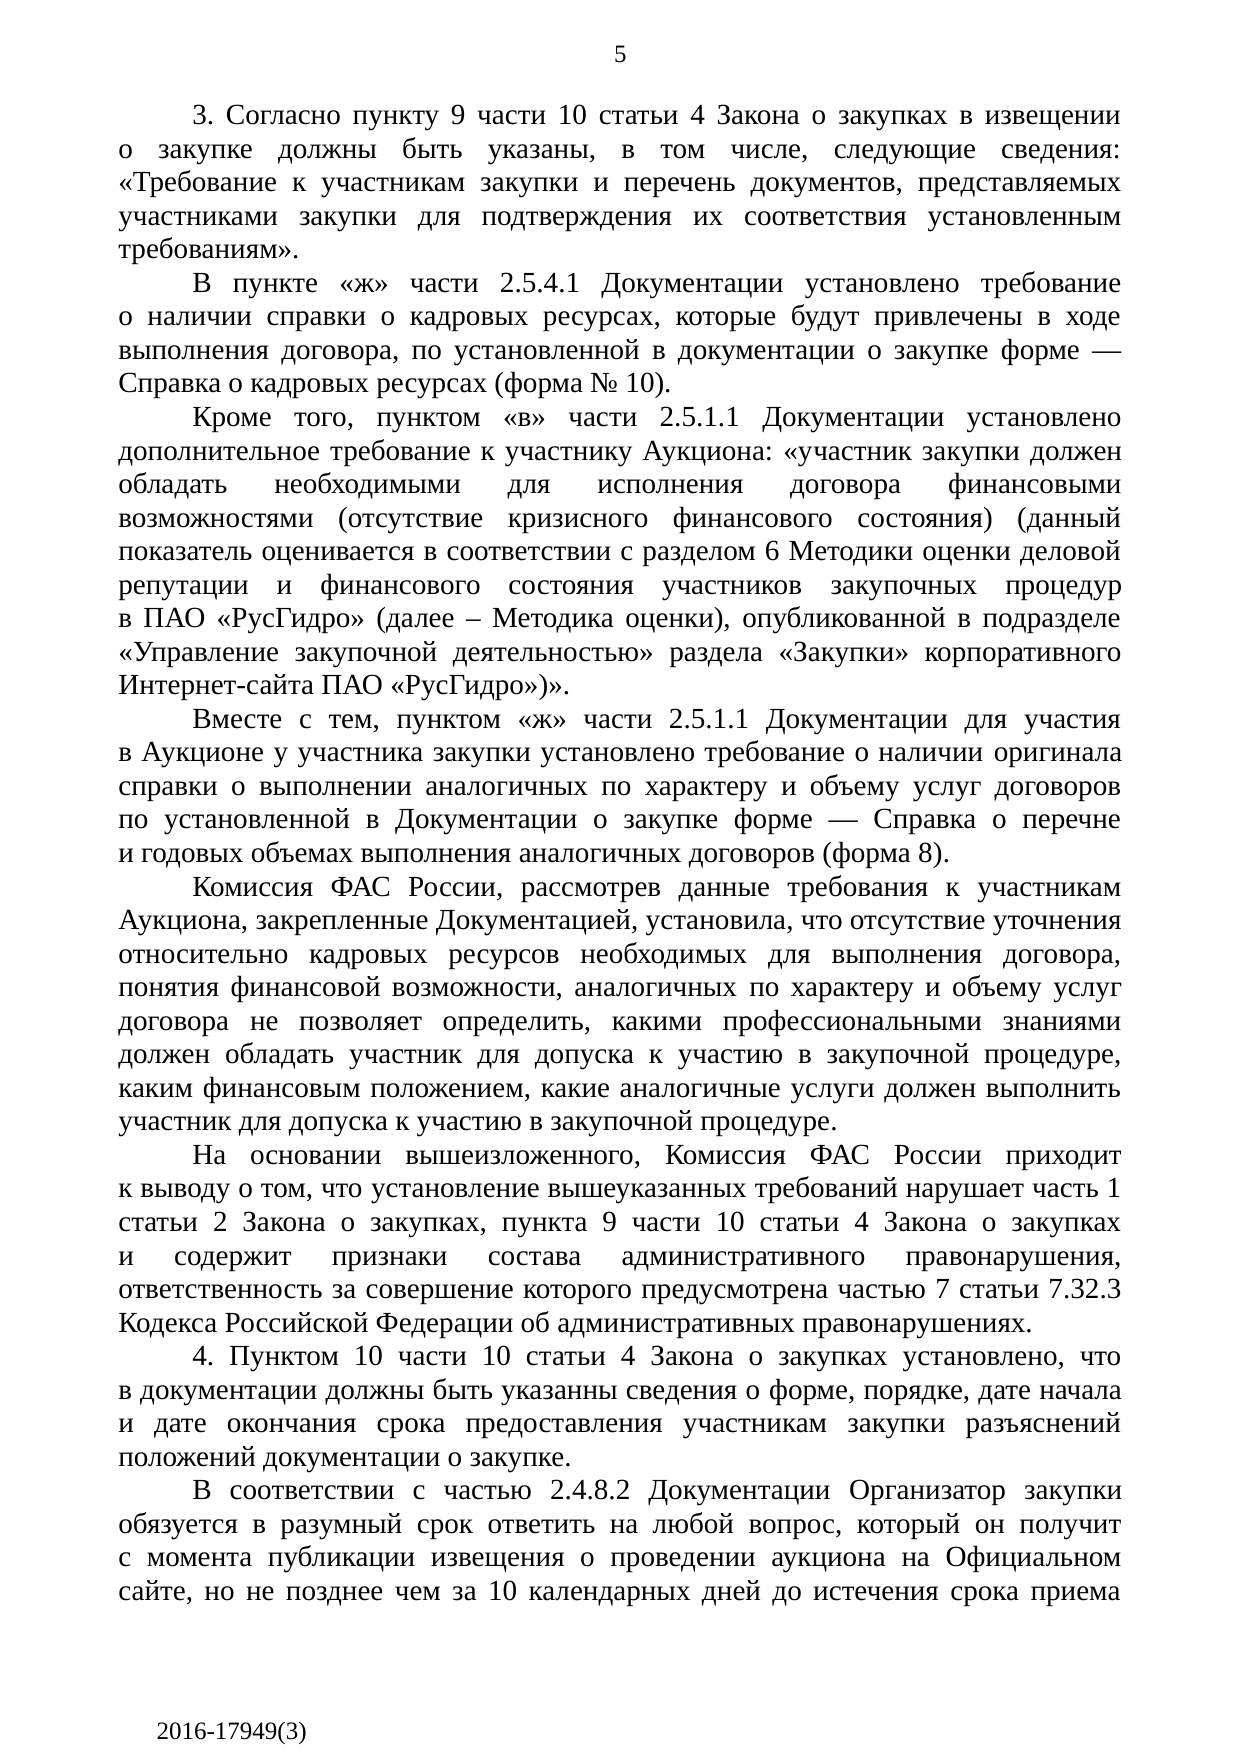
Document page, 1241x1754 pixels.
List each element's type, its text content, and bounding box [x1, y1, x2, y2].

text В соответствии с частью 2.4.8.2 Документации Организатор закупки обязуется в разумный срок ответить на любой вопрос, который он получит с момента публикации извещения о проведении аукциона на Официальном сайте, но не позднее чем за 10 календарных дней до истечения срока приема [118, 1472, 1122, 1607]
text 3. Согласно пункту 9 части 10 статьи 4 Закона о закупках в извещении о закупке должны быть указаны, в том числе, следующие сведения: «Требование к участникам закупки и перечень документов, представляемых участниками закупки для подтверждения их соответствия установленным требованиям». [118, 97, 1122, 265]
text Вместе с тем, пунктом «ж» части 2.5.1.1 Документации для участия в Аукционе у участника закупки установлено требование о наличии оригинала справки о выполнении аналогичных по характеру и объему услуг договоров по установленной в Документации о закупке форме — Справка о перечне и годовых объемах выполнения аналогичных договоров (форма 8). [118, 701, 1122, 869]
text Кроме того, пунктом «в» части 2.5.1.1 Документации установлено дополнительное требование к участнику Аукциона: «участник закупки должен обладать необходимыми для исполнения договора финансовыми возможностями (отсутствие кризисного финансового состояния) (данный показатель оценивается в соответствии с разделом 6 Методики оценки деловой репутации и финансового состояния участников закупочных процедур в ПАО «РусГидро» (далее – Методика оценки), опубликованной в подразделе «Управление закупочной деятельностью» раздела «Закупки» корпоративного Интернет-сайта ПАО «РусГидро»)». [118, 399, 1122, 701]
text 4. Пунктом 10 части 10 статьи 4 Закона о закупках установлено, что в документации должны быть указанны сведения о форме, порядке, дате начала и дате окончания срока предоставления участникам закупки разъяснений положений документации о закупке. [118, 1338, 1122, 1472]
text На основании вышеизложенного, Комиссия ФАС России приходит к выводу о том, что установление вышеуказанных требований нарушает часть 1 статьи 2 Закона о закупках, пункта 9 части 10 статьи 4 Закона о закупках и содержит признаки состава административного правонарушения, ответственность за совершение которого предусмотрена частью 7 статьи 7.32.3 Кодекса Российской Федерации об административных правонарушениях. [118, 1137, 1122, 1338]
text Комиссия ФАС России, рассмотрев данные требования к участникам Аукциона, закрепленные Документацией, установила, что отсутствие уточнения относительно кадровых ресурсов необходимых для выполнения договора, понятия финансовой возможности, аналогичных по характеру и объему услуг договора не позволяет определить, какими профессиональными знаниями должен обладать участник для допуска к участию в закупочной процедуре, каким финансовым положением, какие аналогичные услуги должен выполнить участник для допуска к участию в закупочной процедуре. [118, 869, 1122, 1137]
text В пункте «ж» части 2.5.4.1 Документации установлено требование о наличии справки о кадровых ресурсах, которые будут привлечены в ходе выполнения договора, по установленной в документации о закупке форме — Справка о кадровых ресурсах (форма № 10). [118, 265, 1122, 399]
